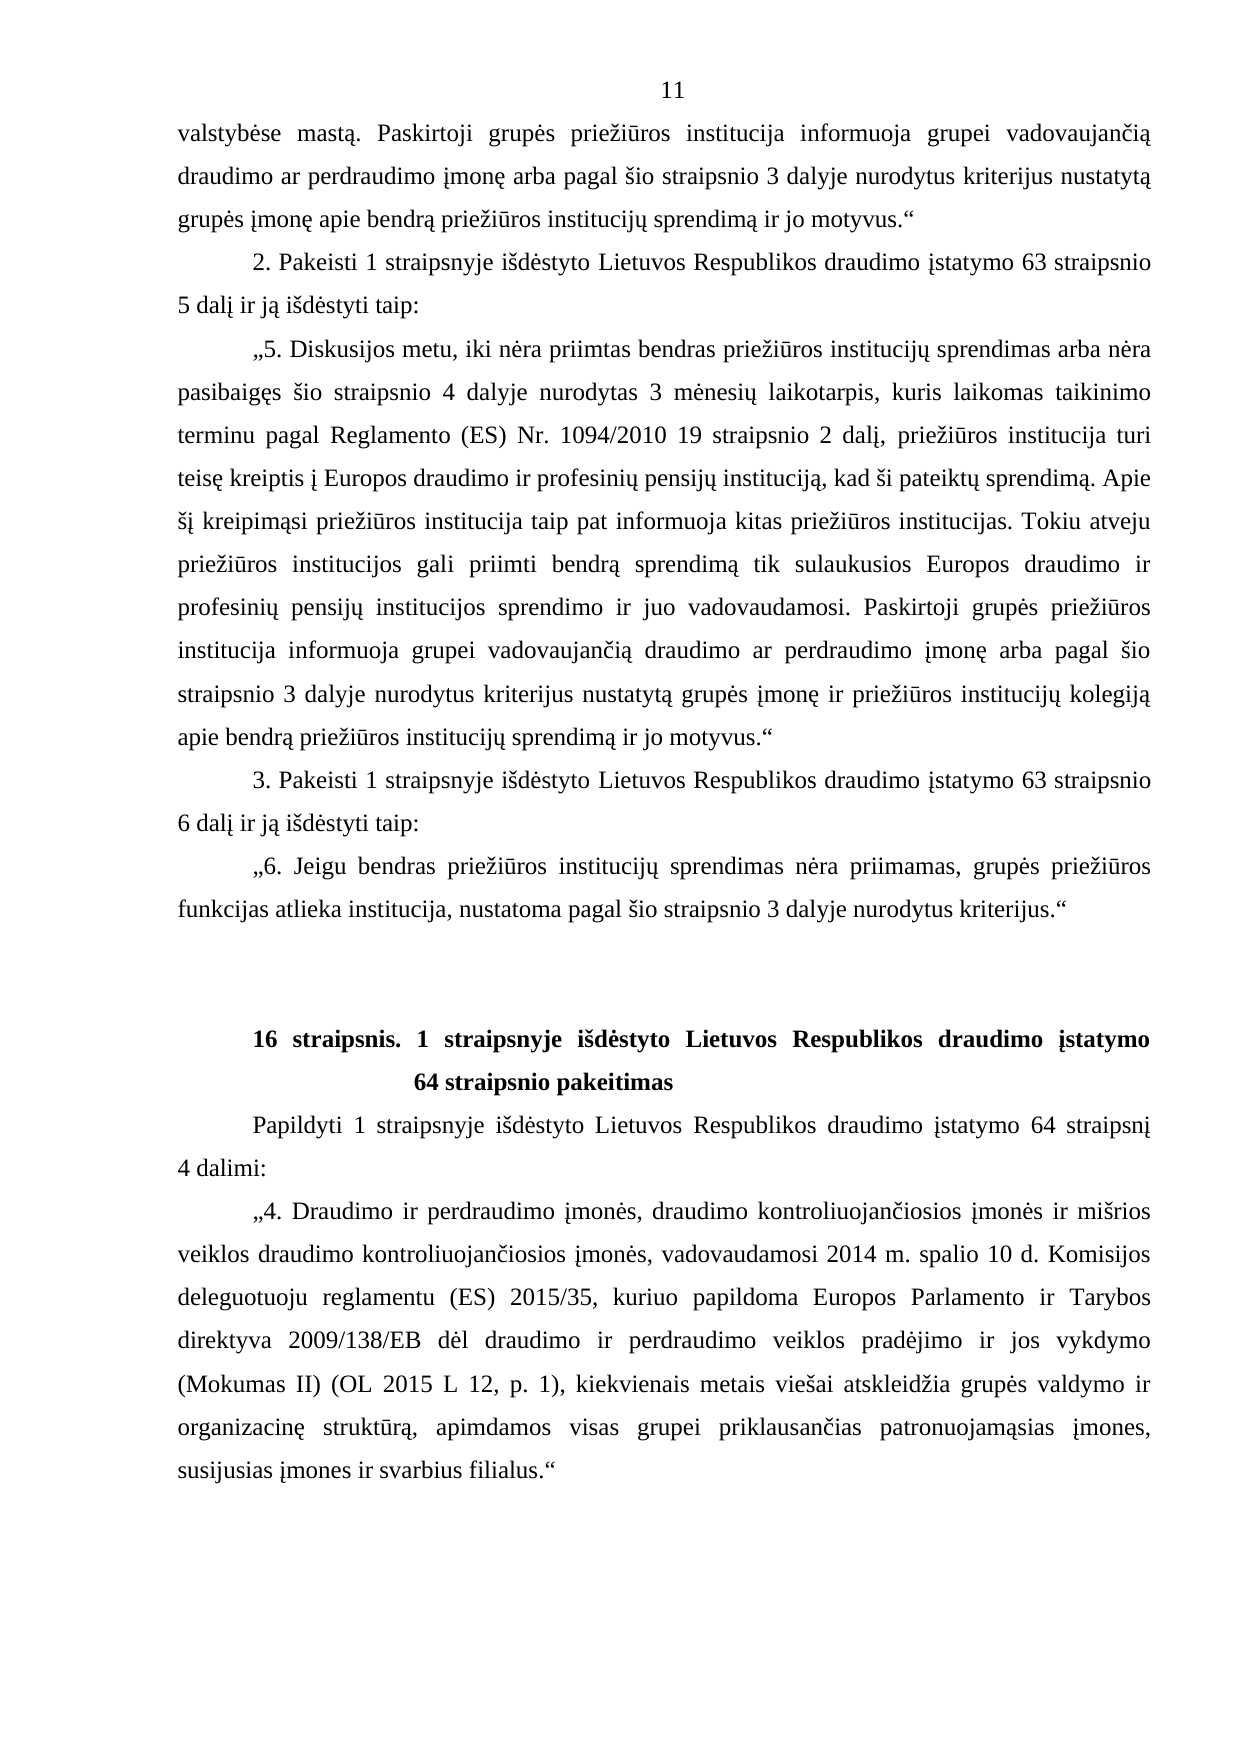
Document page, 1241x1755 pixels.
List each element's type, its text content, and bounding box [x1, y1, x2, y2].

text „6. Jeigu bendras priežiūros institucijų sprendimas nėra priimamas, grupės priežiūros funkcijas atlieka institucija, nustatoma pagal šio straipsnio 3 dalyje nurodytus kriterijus.“ [177, 851, 1152, 923]
text valstybėse mastą. Paskirtoji grupės priežiūros institucija informuoja grupei vadovaujančią draudimo ar perdraudimo įmonę arba pagal šio straipsnio 3 dalyje nurodytus kriterijus nustatytą grupės įmonę apie bendrą priežiūros institucijų sprendimą ir jo motyvus.“ [177, 118, 1152, 233]
text Papildyti 1 straipsnyje išdėstyto Lietuvos Respublikos draudimo įstatymo 64 straipsnį 4 dalimi: [177, 1110, 1152, 1182]
text 2. Pakeisti 1 straipsnyje išdėstyto Lietuvos Respublikos draudimo įstatymo 63 straipsnio 5 dalį ir ją išdėstyti taip: [177, 247, 1152, 319]
text „4. Draudimo ir perdraudimo įmonės, draudimo kontroliuojančiosios įmonės ir mišrios veiklos draudimo kontroliuojančiosios įmonės, vadovaudamosi 2014 m. spalio 10 d. Komisijos deleguotuoju reglamentu (ES) 2015/35, kuriuo papildoma Europos Parlamento ir Tarybos direktyva 2009/138/EB dėl draudimo ir perdraudimo veiklos pradėjimo ir jos vykdymo (Mokumas II) (OL 2015 L 12, p. 1), kiekvienais metais viešai atskleidžia grupės valdymo ir organizacinę struktūrą, apimdamos visas grupei priklausančias patronuojamąsias įmones, susijusias įmones ir svarbius filialus.“ [177, 1196, 1152, 1484]
text „5. Diskusijos metu, iki nėra priimtas bendras priežiūros institucijų sprendimas arba nėra pasibaigęs šio straipsnio 4 dalyje nurodytas 3 mėnesių laikotarpis, kuris laikomas taikinimo terminu pagal Reglamento (ES) Nr. 1094/2010 19 straipsnio 2 dalį, priežiūros institucija turi teisę kreiptis į Europos draudimo ir profesinių pensijų instituciją, kad ši pateiktų sprendimą. Apie šį kreipimąsi priežiūros institucija taip pat informuoja kitas priežiūros institucijas. Tokiu atveju priežiūros institucijos gali priimti bendrą sprendimą tik sulaukusios Europos draudimo ir profesinių pensijų institucijos sprendimo ir juo vadovaudamosi. Paskirtoji grupės priežiūros institucija informuoja grupei vadovaujančią draudimo ar perdraudimo įmonę arba pagal šio straipsnio 3 dalyje nurodytus kriterijus nustatytą grupės įmonę ir priežiūros institucijų kolegiją apie bendrą priežiūros institucijų sprendimą ir jo motyvus.“ [177, 334, 1152, 751]
text 16 straipsnis. 1 straipsnyje išdėstyto Lietuvos Respublikos draudimo įstatymo 64 straipsnio pakeitimas [252, 1024, 1152, 1096]
text 3. Pakeisti 1 straipsnyje išdėstyto Lietuvos Respublikos draudimo įstatymo 63 straipsnio 6 dalį ir ją išdėstyti taip: [177, 765, 1152, 837]
